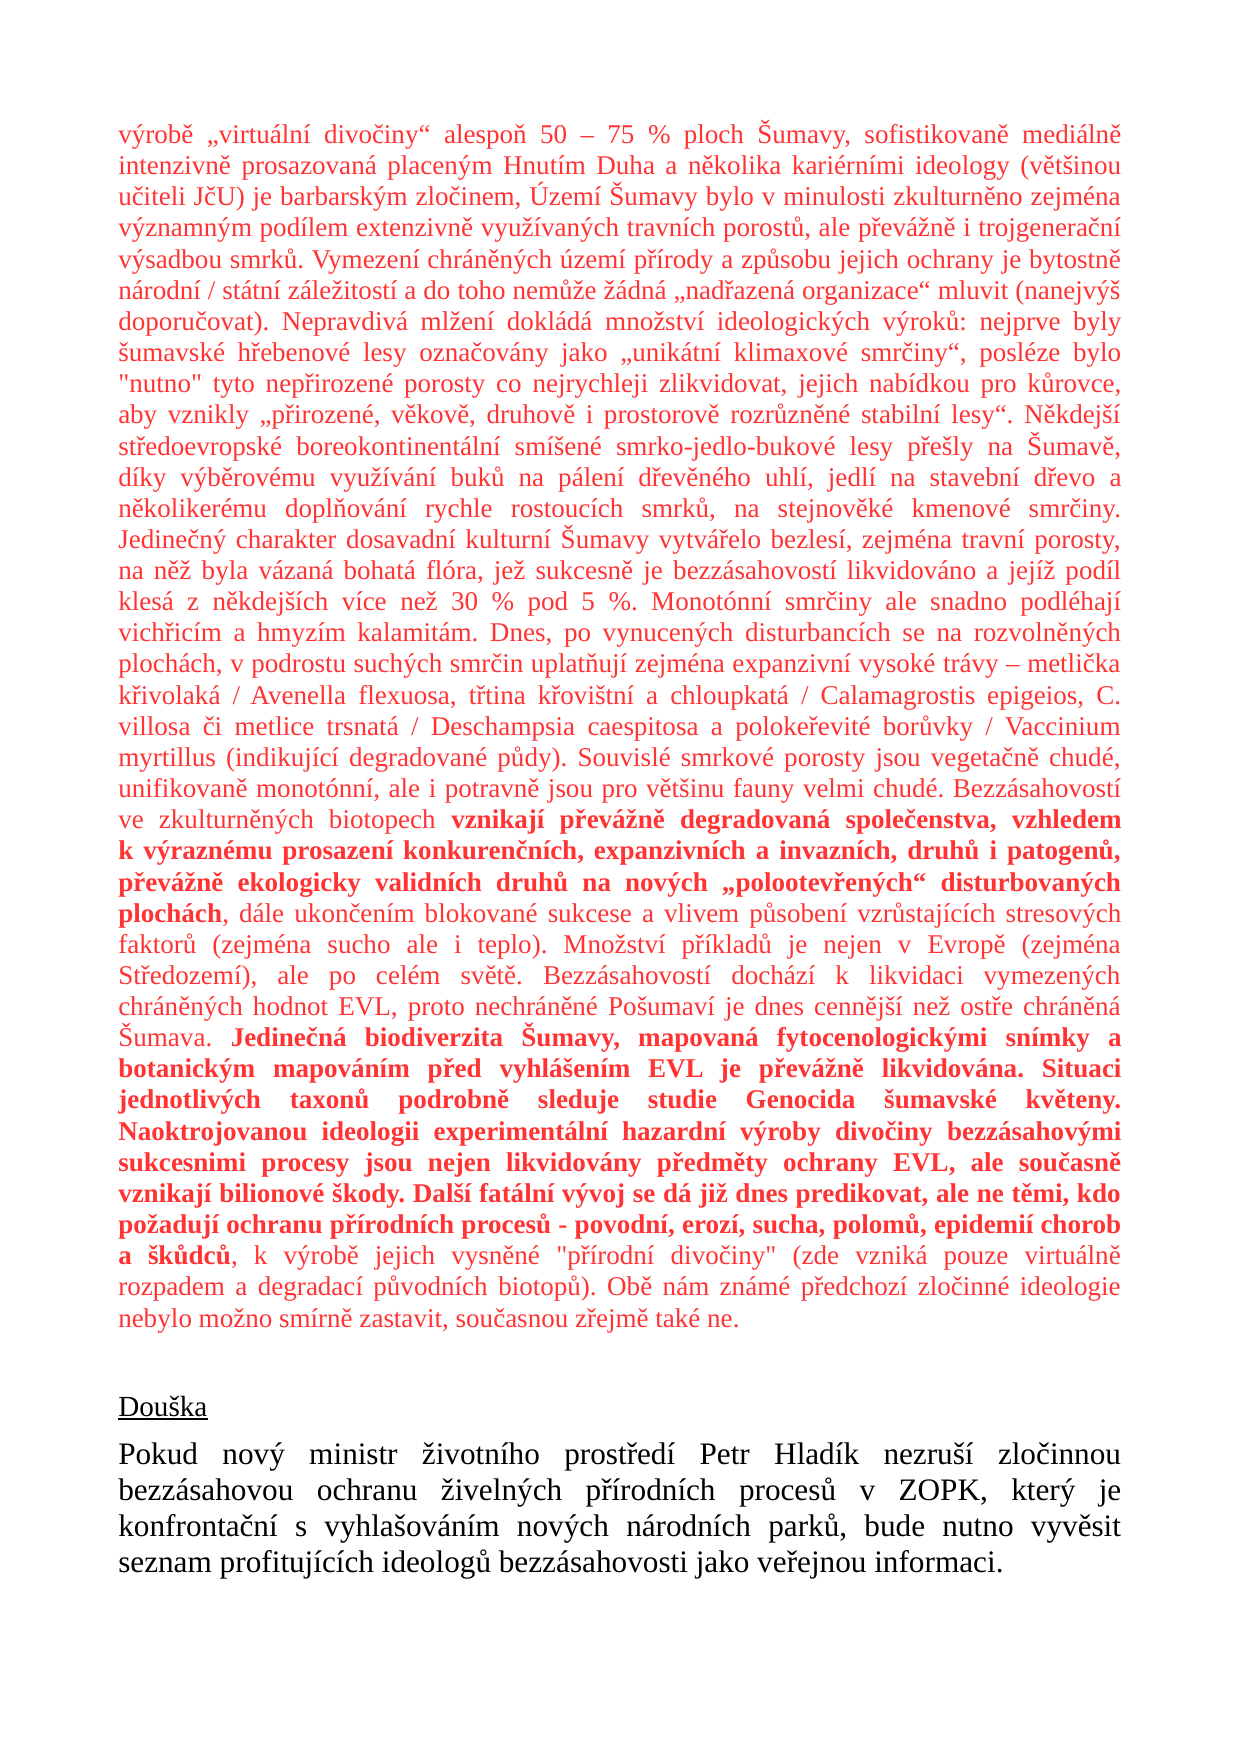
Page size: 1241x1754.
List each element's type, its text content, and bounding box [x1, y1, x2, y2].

text Douška [118, 1389, 1122, 1422]
text výrobě „virtuální divočiny“ alespoň 50 – 75 % ploch Šumavy, sofistikovaně mediálně intenzivně prosazovaná placeným Hnutím Duha a několika kariérními ideology (většinou učiteli JčU) je barbarským zločinem, Území Šumavy bylo v minulosti zkulturněno zejména významným podílem extenzivně využívaných travních porostů, ale převážně i trojgenerační výsadbou smrků. Vymezení chráněných území přírody a způsobu jejich ochrany je bytostně národní / státní záležitostí a do toho nemůže žádná „nadřazená organizace“ mluvit (nanejvýš doporučovat). Nepravdivá mlžení dokládá množství ideologických výroků: nejprve byly šumavské hřebenové lesy označovány jako „unikátní klimaxové smrčiny“, posléze bylo "nutno" tyto nepřirozené porosty co nejrychleji zlikvidovat, jejich nabídkou pro kůrovce, aby vznikly „přirozené, věkově, druhově i prostorově rozrůzněné stabilní lesy“. Někdejší středoevropské boreokontinentální smíšené smrko-jedlo-bukové lesy přešly na Šumavě, díky výběrovému využívání buků na pálení dřevěného uhlí, jedlí na stavební dřevo a několikerému doplňování rychle rostoucích smrků, na stejnověké kmenové smrčiny. Jedinečný charakter dosavadní kulturní Šumavy vytvářelo bezlesí, zejména travní porosty, na něž byla vázaná bohatá flóra, jež sukcesně je bezzásahovostí likvidováno a jejíž podíl klesá z někdejších více než 30 % pod 5 %. Monotónní smrčiny ale snadno podléhají vichřicím a hmyzím kalamitám. Dnes, po vynucených disturbancích se na rozvolněných plochách, v podrostu suchých smrčin uplatňují zejména expanzivní vysoké trávy – metlička křivolaká / Avenella flexuosa, třtina křovištní a chloupkatá / Calamagrostis epigeios, C. villosa či metlice trsnatá / Deschampsia caespitosa a polokeřevité borůvky / Vaccinium myrtillus (indikující degradované půdy). Souvislé smrkové porosty jsou vegetačně chudé, unifikovaně monotónní, ale i potravně jsou pro většinu fauny velmi chudé. Bezzásahovostí ve zkulturněných biotopech vznikají převážně degradovaná společenstva, vzhledem k výraznému prosazení konkurenčních, expanzivních a invazních, druhů i patogenů, převážně ekologicky validních druhů na nových „polootevřených“ disturbovaných plochách, dále ukončením blokované sukcese a vlivem působení vzrůstajících stresových faktorů (zejména sucho ale i teplo). Množství příkladů je nejen v Evropě (zejména Středozemí), ale po celém světě. Bezzásahovostí dochází k likvidaci vymezených chráněných hodnot EVL, proto nechráněné Pošumaví je dnes cennější než ostře chráněná Šumava. Jedinečná biodiverzita Šumavy, mapovaná fytocenologickými snímky a botanickým mapováním před vyhlášením EVL je převážně likvidována. Situaci jednotlivých taxonů podrobně sleduje studie Genocida šumavské květeny. Naoktrojovanou ideologii experimentální hazardní výroby divočiny bezzásahovými sukcesnimi procesy jsou nejen likvidovány předměty ochrany EVL, ale současně vznikají bilionové škody. Další fatální vývoj se dá již dnes predikovat, ale ne těmi, kdo požadují ochranu přírodních procesů - povodní, erozí, sucha, polomů, epidemií chorob a škůdců, k výrobě jejich vysněné "přírodní divočiny" (zde vzniká pouze virtuálně rozpadem a degradací původních biotopů). Obě nám známé předchozí zločinné ideologie nebylo možno smírně zastavit, současnou zřejmě také ne. [118, 118, 1122, 1333]
text Pokud nový ministr životního prostředí Petr Hladík nezruší zločinnou bezzásahovou ochranu živelných přírodních procesů v ZOPK, který je konfrontační s vyhlašováním nových národních parků, bude nutno vyvěsit seznam profitujících ideologů bezzásahovosti jako veřejnou informaci. [118, 1435, 1122, 1579]
